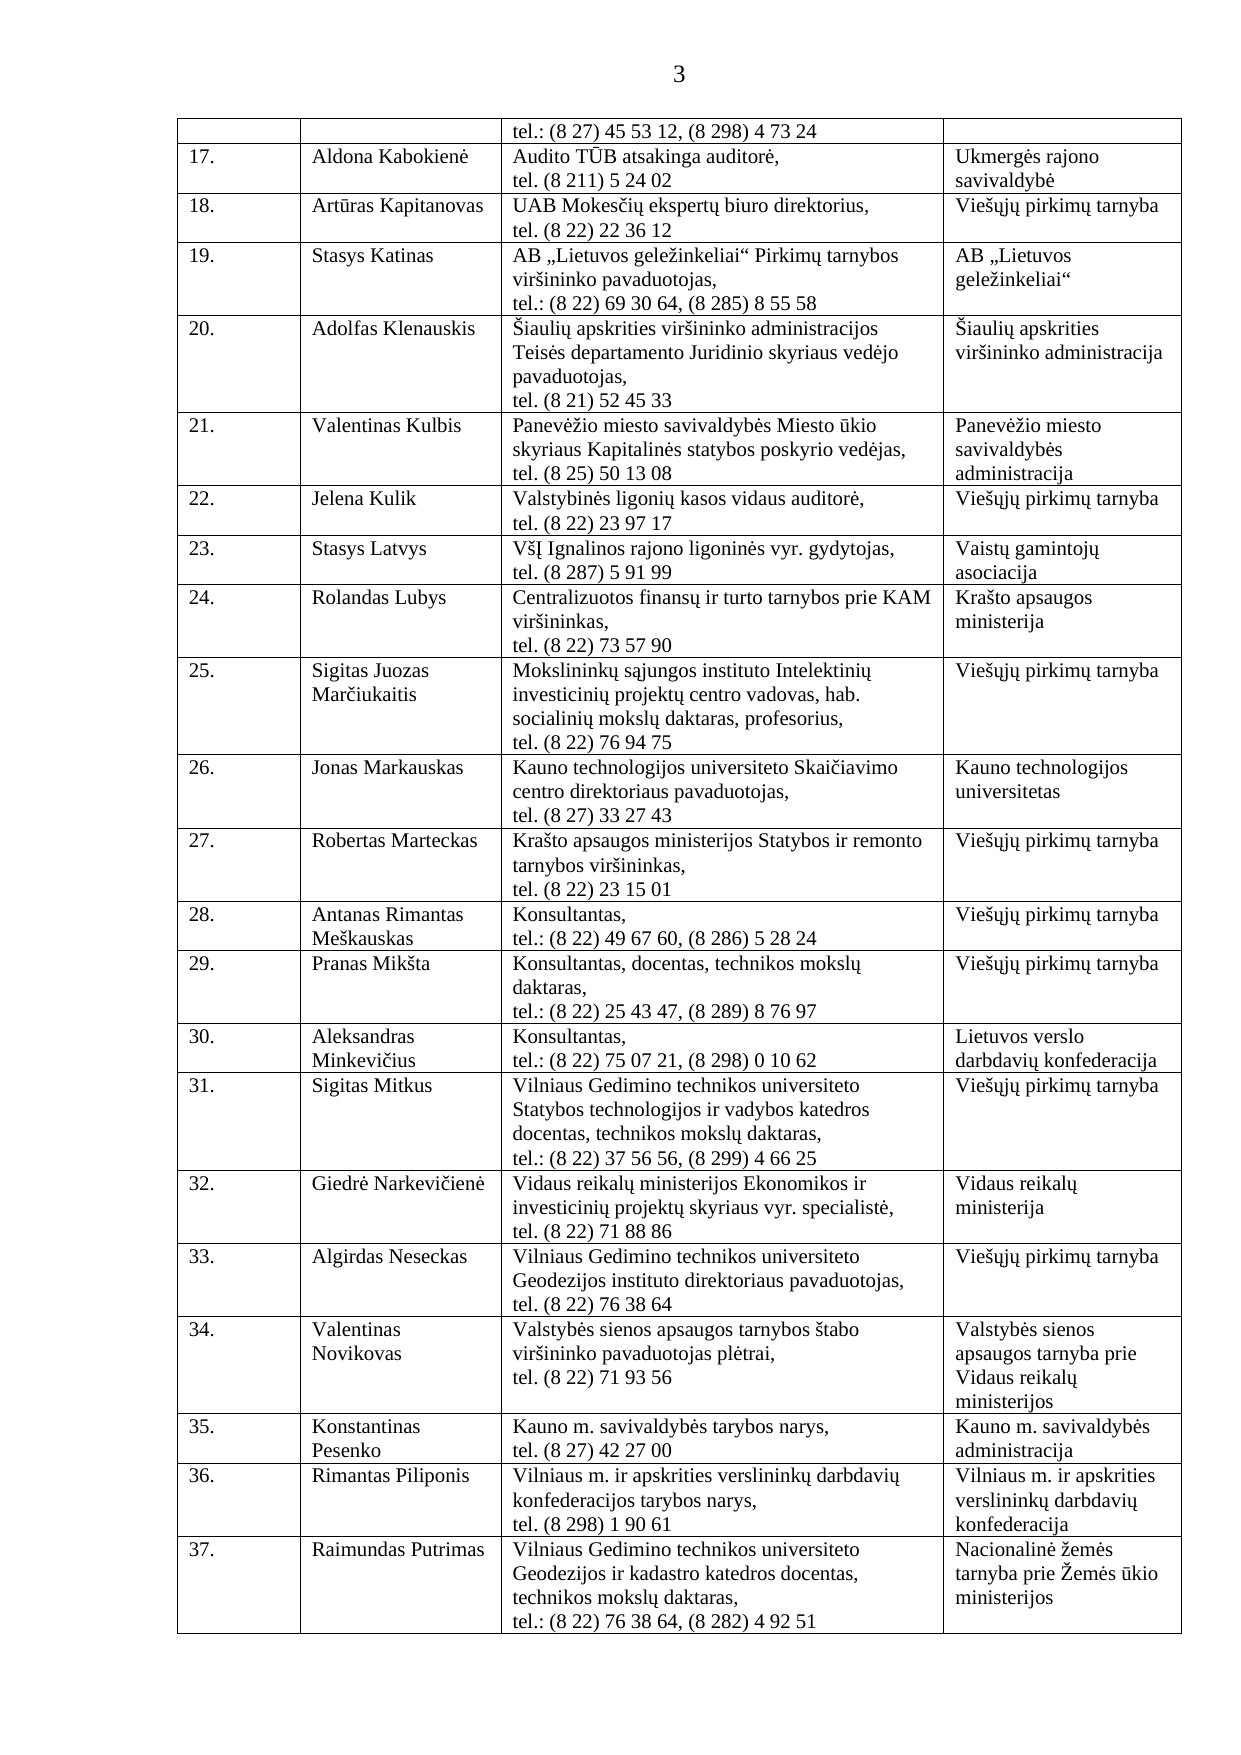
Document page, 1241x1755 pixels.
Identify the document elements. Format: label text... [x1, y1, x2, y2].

table_cell AB „Lietuvos geležinkeliai“ [944, 243, 1181, 315]
table_cell Kauno m. savivaldybės tarybos narys, tel. (8 27) 42 27 00 [502, 1414, 943, 1462]
table_cell 20. [178, 316, 300, 412]
table_cell Vidaus reikalų ministerija [944, 1171, 1181, 1243]
table_cell 18. [178, 194, 300, 242]
table_cell Jelena Kulik [301, 486, 501, 534]
table_cell Kauno technologijos universitetas [944, 755, 1181, 827]
table_cell Sigitas Mitkus [301, 1073, 501, 1169]
table_cell Viešųjų pirkimų tarnyba [944, 658, 1181, 754]
table_cell [301, 119, 501, 143]
table_cell Algirdas Neseckas [301, 1244, 501, 1316]
table_cell Rolandas Lubys [301, 585, 501, 657]
table_cell 31. [178, 1073, 300, 1169]
table_cell Konsultantas, tel.: (8 22) 75 07 21, (8 298) 0 10 62 [502, 1024, 943, 1072]
table_cell 26. [178, 755, 300, 827]
table_cell 30. [178, 1024, 300, 1072]
table_cell Robertas Marteckas [301, 829, 501, 901]
table_cell [178, 119, 300, 143]
table_cell 23. [178, 536, 300, 584]
table_cell Jonas Markauskas [301, 755, 501, 827]
table_cell Panevėžio miesto savivaldybės administracija [944, 413, 1181, 485]
table_cell 21. [178, 413, 300, 485]
table_cell 37. [178, 1537, 300, 1633]
table_cell Antanas Rimantas Meškauskas [301, 902, 501, 950]
table_cell Šiaulių apskrities viršininko administracija [944, 316, 1181, 412]
table_cell Viešųjų pirkimų tarnyba [944, 902, 1181, 950]
table_cell Viešųjų pirkimų tarnyba [944, 486, 1181, 534]
table_cell Valentinas Kulbis [301, 413, 501, 485]
table_cell Šiaulių apskrities viršininko administracijos Teisės departamento Juridinio skyriaus vedėjo pavaduotojas, tel. (8 21) 52 45 33 [502, 316, 943, 412]
table_cell 22. [178, 486, 300, 534]
table_cell Ukmergės rajono savivaldybė [944, 144, 1181, 192]
table_cell 19. [178, 243, 300, 315]
table_cell Konsultantas, docentas, technikos mokslų daktaras, tel.: (8 22) 25 43 47, (8 289) 8 76 97 [502, 951, 943, 1023]
table_cell Valentinas Novikovas [301, 1317, 501, 1413]
table_cell Pranas Mikšta [301, 951, 501, 1023]
table_cell 27. [178, 829, 300, 901]
table_cell VšĮ Ignalinos rajono ligoninės vyr. gydytojas, tel. (8 287) 5 91 99 [502, 536, 943, 584]
table_cell Vilniaus Gedimino technikos universiteto Geodezijos instituto direktoriaus pavaduotojas, tel. (8 22) 76 38 64 [502, 1244, 943, 1316]
table_cell Viešųjų pirkimų tarnyba [944, 829, 1181, 901]
table_cell Panevėžio miesto savivaldybės Miesto ūkio skyriaus Kapitalinės statybos poskyrio vedėjas, tel. (8 25) 50 13 08 [502, 413, 943, 485]
table_cell Adolfas Klenauskis [301, 316, 501, 412]
table_cell Nacionalinė žemės tarnyba prie Žemės ūkio ministerijos [944, 1537, 1181, 1633]
table_cell 32. [178, 1171, 300, 1243]
table_cell Sigitas Juozas Marčiukaitis [301, 658, 501, 754]
table_cell UAB Mokesčių ekspertų biuro direktorius, tel. (8 22) 22 36 12 [502, 194, 943, 242]
table_cell Rimantas Piliponis [301, 1464, 501, 1536]
table_cell 34. [178, 1317, 300, 1413]
table_cell 29. [178, 951, 300, 1023]
table_cell Kauno technologijos universiteto Skaičiavimo centro direktoriaus pavaduotojas, tel. (8 27) 33 27 43 [502, 755, 943, 827]
table_cell Valstybės sienos apsaugos tarnyba prie Vidaus reikalų ministerijos [944, 1317, 1181, 1413]
table_cell 33. [178, 1244, 300, 1316]
table_cell Stasys Katinas [301, 243, 501, 315]
table_cell Vilniaus Gedimino technikos universiteto Geodezijos ir kadastro katedros docentas, technikos mokslų daktaras, tel.: (8 22) 76 38 64, (8 282) 4 92 51 [502, 1537, 943, 1633]
table_cell Valstybinės ligonių kasos vidaus auditorė, tel. (8 22) 23 97 17 [502, 486, 943, 534]
table_cell 35. [178, 1414, 300, 1462]
table_cell 25. [178, 658, 300, 754]
table_cell Konstantinas Pesenko [301, 1414, 501, 1462]
table_cell Vilniaus m. ir apskrities verslininkų darbdavių konfederacijos tarybos narys, tel. (8 298) 1 90 61 [502, 1464, 943, 1536]
table_cell Krašto apsaugos ministerija [944, 585, 1181, 657]
table_cell Aleksandras Minkevičius [301, 1024, 501, 1072]
table_cell Krašto apsaugos ministerijos Statybos ir remonto tarnybos viršininkas, tel. (8 22) 23 15 01 [502, 829, 943, 901]
table_cell Kauno m. savivaldybės administracija [944, 1414, 1181, 1462]
table_cell Raimundas Putrimas [301, 1537, 501, 1633]
table_cell Mokslininkų sąjungos instituto Intelektinių investicinių projektų centro vadovas, hab. socialinių mokslų daktaras, profesorius, tel. (8 22) 76 94 75 [502, 658, 943, 754]
table_cell 36. [178, 1464, 300, 1536]
table_cell Vidaus reikalų ministerijos Ekonomikos ir investicinių projektų skyriaus vyr. specialistė, tel. (8 22) 71 88 86 [502, 1171, 943, 1243]
table_cell Viešųjų pirkimų tarnyba [944, 951, 1181, 1023]
table_cell [944, 119, 1181, 143]
table_cell Viešųjų pirkimų tarnyba [944, 1073, 1181, 1169]
table_cell 17. [178, 144, 300, 192]
table_cell Vilniaus Gedimino technikos universiteto Statybos technologijos ir vadybos katedros docentas, technikos mokslų daktaras, tel.: (8 22) 37 56 56, (8 299) 4 66 25 [502, 1073, 943, 1169]
table_cell Stasys Latvys [301, 536, 501, 584]
table_cell Vilniaus m. ir apskrities verslininkų darbdavių konfederacija [944, 1464, 1181, 1536]
table_cell Centralizuotos finansų ir turto tarnybos prie KAM viršininkas, tel. (8 22) 73 57 90 [502, 585, 943, 657]
table_cell AB „Lietuvos geležinkeliai“ Pirkimų tarnybos viršininko pavaduotojas, tel.: (8 22) 69 30 64, (8 285) 8 55 58 [502, 243, 943, 315]
table_cell Lietuvos verslo darbdavių konfederacija [944, 1024, 1181, 1072]
table_cell Giedrė Narkevičienė [301, 1171, 501, 1243]
table_cell Viešųjų pirkimų tarnyba [944, 194, 1181, 242]
table_cell Vaistų gamintojų asociacija [944, 536, 1181, 584]
table_cell 28. [178, 902, 300, 950]
table_cell tel.: (8 27) 45 53 12, (8 298) 4 73 24 [502, 119, 943, 143]
table_cell 24. [178, 585, 300, 657]
table_cell Viešųjų pirkimų tarnyba [944, 1244, 1181, 1316]
table_cell Artūras Kapitanovas [301, 194, 501, 242]
table_cell Aldona Kabokienė [301, 144, 501, 192]
table_cell Audito TŪB atsakinga auditorė, tel. (8 211) 5 24 02 [502, 144, 943, 192]
table_cell Konsultantas, tel.: (8 22) 49 67 60, (8 286) 5 28 24 [502, 902, 943, 950]
table_cell Valstybės sienos apsaugos tarnybos štabo viršininko pavaduotojas plėtrai, tel. (8 22) 71 93 56 [502, 1317, 943, 1413]
